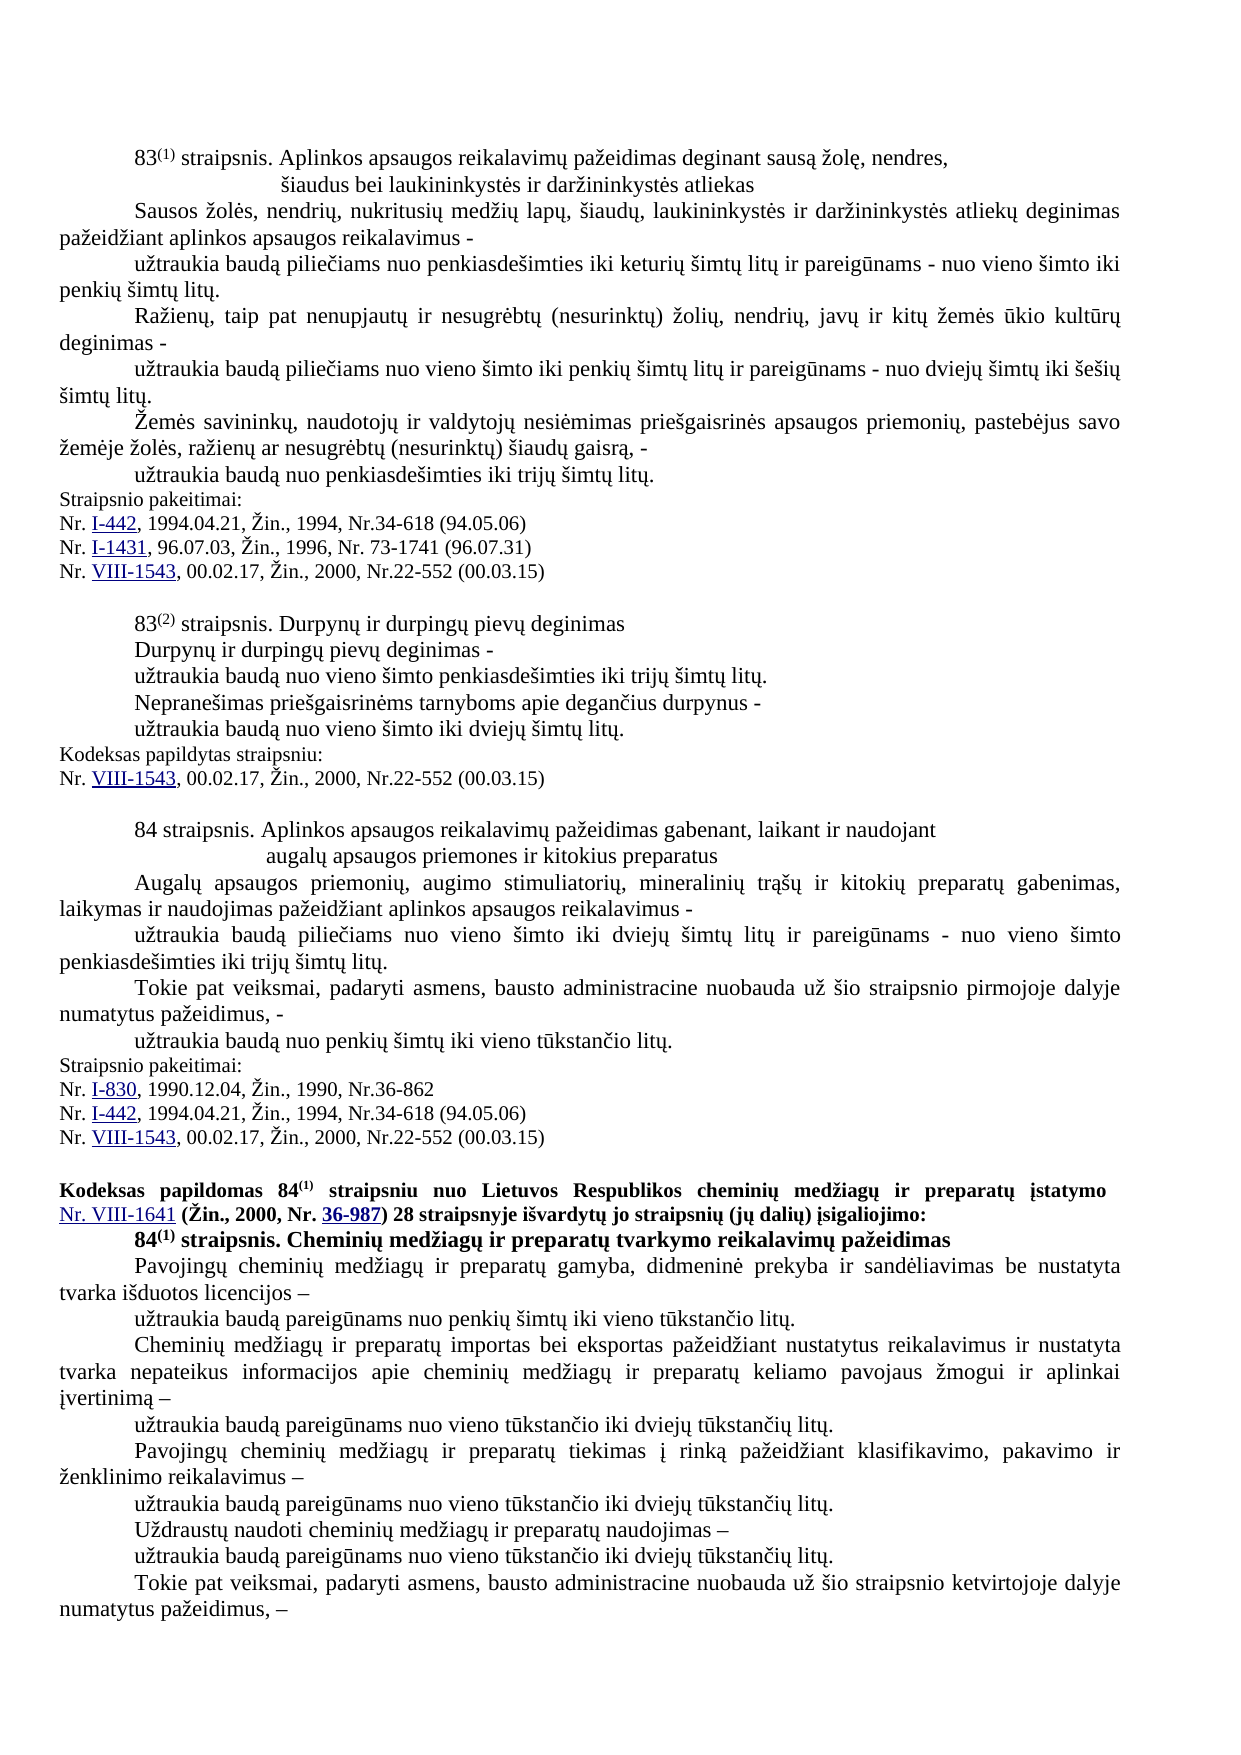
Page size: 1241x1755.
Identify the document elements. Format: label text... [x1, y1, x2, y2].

text Augalų apsaugos priemonių, augimo stimuliatorių, mineralinių trąšų ir kitokių preparatų gabenimas, laikymas ir naudojimas pažeidžiant aplinkos apsaugos reikalavimus - [59, 869, 1122, 921]
text Nr. I-830, 1990.12.04, Žin., 1990, Nr.36-862 [59, 1077, 1122, 1101]
text užtraukia baudą pareigūnams nuo vieno tūkstančio iki dviejų tūkstančių litų. [59, 1542, 1122, 1569]
text Nepranešimas priešgaisrinėms tarnyboms apie degančius durpynus - [59, 689, 1122, 715]
text Nr. VIII-1543, 00.02.17, Žin., 2000, Nr.22-552 (00.03.15) [59, 1125, 1122, 1149]
text Durpynų ir durpingų pievų deginimas - [59, 636, 1122, 662]
text Straipsnio pakeitimai: [59, 487, 1122, 511]
text Nr. I-442, 1994.04.21, Žin., 1994, Nr.34-618 (94.05.06) [59, 511, 1122, 535]
text Nr. VIII-1543, 00.02.17, Žin., 2000, Nr.22-552 (00.03.15) [59, 559, 1122, 583]
text užtraukia baudą nuo vieno šimto iki dviejų šimtų litų. [59, 715, 1122, 741]
text užtraukia baudą nuo penkių šimtų iki vieno tūkstančio litų. [59, 1027, 1122, 1053]
text užtraukia baudą piliečiams nuo penkiasdešimties iki keturių šimtų litų ir pareigūnams - nuo vieno šimto iki penkių šimtų litų. [59, 250, 1122, 303]
text Sausos žolės, nendrių, nukritusių medžių lapų, šiaudų, laukininkystės ir daržininkystės atliekų deginimas pažeidžiant aplinkos apsaugos reikalavimus - [59, 197, 1122, 250]
text Tokie pat veiksmai, padaryti asmens, bausto administracine nuobauda už šio straipsnio pirmojoje dalyje numatytus pažeidimus, - [59, 974, 1122, 1027]
text Uždraustų naudoti cheminių medžiagų ir preparatų naudojimas – [59, 1516, 1122, 1542]
text Cheminių medžiagų ir preparatų importas bei eksportas pažeidžiant nustatytus reikalavimus ir nustatyta tvarka nepateikus informacijos apie cheminių medžiagų ir preparatų keliamo pavojaus žmogui ir aplinkai įvertinimą – [59, 1332, 1122, 1411]
text užtraukia baudą piliečiams nuo vieno šimto iki penkių šimtų litų ir pareigūnams - nuo dviejų šimtų iki šešių šimtų litų. [59, 355, 1122, 408]
text šiaudus bei laukininkystės ir daržininkystės atliekas [281, 171, 1122, 197]
text Tokie pat veiksmai, padaryti asmens, bausto administracine nuobauda už šio straipsnio ketvirtojoje dalyje numatytus pažeidimus, – [59, 1569, 1122, 1621]
text užtraukia baudą pareigūnams nuo vieno tūkstančio iki dviejų tūkstančių litų. [59, 1411, 1122, 1437]
text užtraukia baudą nuo vieno šimto penkiasdešimties iki trijų šimtų litų. [59, 662, 1122, 689]
text Kodeksas papildomas 84(1) straipsniu nuo Lietuvos Respublikos cheminių medžiagų ir preparatų įstatymo Nr. VIII-1641 (Žin., 2000, Nr. 36-987) 28 straipsnyje išvardytų jo straipsnių (jų dalių) įsigaliojimo: [59, 1176, 1122, 1226]
text 84 straipsnis. Aplinkos apsaugos reikalavimų pažeidimas gabenant, laikant ir naudojant [134, 816, 1122, 842]
text užtraukia baudą piliečiams nuo vieno šimto iki dviejų šimtų litų ir pareigūnams - nuo vieno šimto penkiasdešimties iki trijų šimtų litų. [59, 921, 1122, 974]
text 84(1) straipsnis. Cheminių medžiagų ir preparatų tvarkymo reikalavimų pažeidimas [134, 1226, 1122, 1252]
text augalų apsaugos priemones ir kitokius preparatus [266, 842, 1122, 869]
text užtraukia baudą pareigūnams nuo penkių šimtų iki vieno tūkstančio litų. [59, 1305, 1122, 1332]
text Kodeksas papildytas straipsniu: [59, 741, 1122, 766]
text Ražienų, taip pat nenupjautų ir nesugrėbtų (nesurinktų) žolių, nendrių, javų ir kitų žemės ūkio kultūrų deginimas - [59, 303, 1122, 355]
text Pavojingų cheminių medžiagų ir preparatų gamyba, didmeninė prekyba ir sandėliavimas be nustatyta tvarka išduotos licencijos – [59, 1252, 1122, 1305]
text Nr. VIII-1543, 00.02.17, Žin., 2000, Nr.22-552 (00.03.15) [59, 766, 1122, 789]
text Žemės savininkų, naudotojų ir valdytojų nesiėmimas priešgaisrinės apsaugos priemonių, pastebėjus savo žemėje žolės, ražienų ar nesugrėbtų (nesurinktų) šiaudų gaisrą, - [59, 408, 1122, 461]
text užtraukia baudą pareigūnams nuo vieno tūkstančio iki dviejų tūkstančių litų. [59, 1490, 1122, 1516]
text Nr. I-1431, 96.07.03, Žin., 1996, Nr. 73-1741 (96.07.31) [59, 535, 1122, 559]
text 83(2) straipsnis. Durpynų ir durpingų pievų deginimas [59, 610, 1122, 636]
text Nr. I-442, 1994.04.21, Žin., 1994, Nr.34-618 (94.05.06) [59, 1101, 1122, 1125]
text 83(1) straipsnis. Aplinkos apsaugos reikalavimų pažeidimas deginant sausą žolę, nendres, [134, 144, 1122, 171]
text Straipsnio pakeitimai: [59, 1053, 1122, 1077]
text Pavojingų cheminių medžiagų ir preparatų tiekimas į rinką pažeidžiant klasifikavimo, pakavimo ir ženklinimo reikalavimus – [59, 1437, 1122, 1490]
text užtraukia baudą nuo penkiasdešimties iki trijų šimtų litų. [59, 461, 1122, 487]
